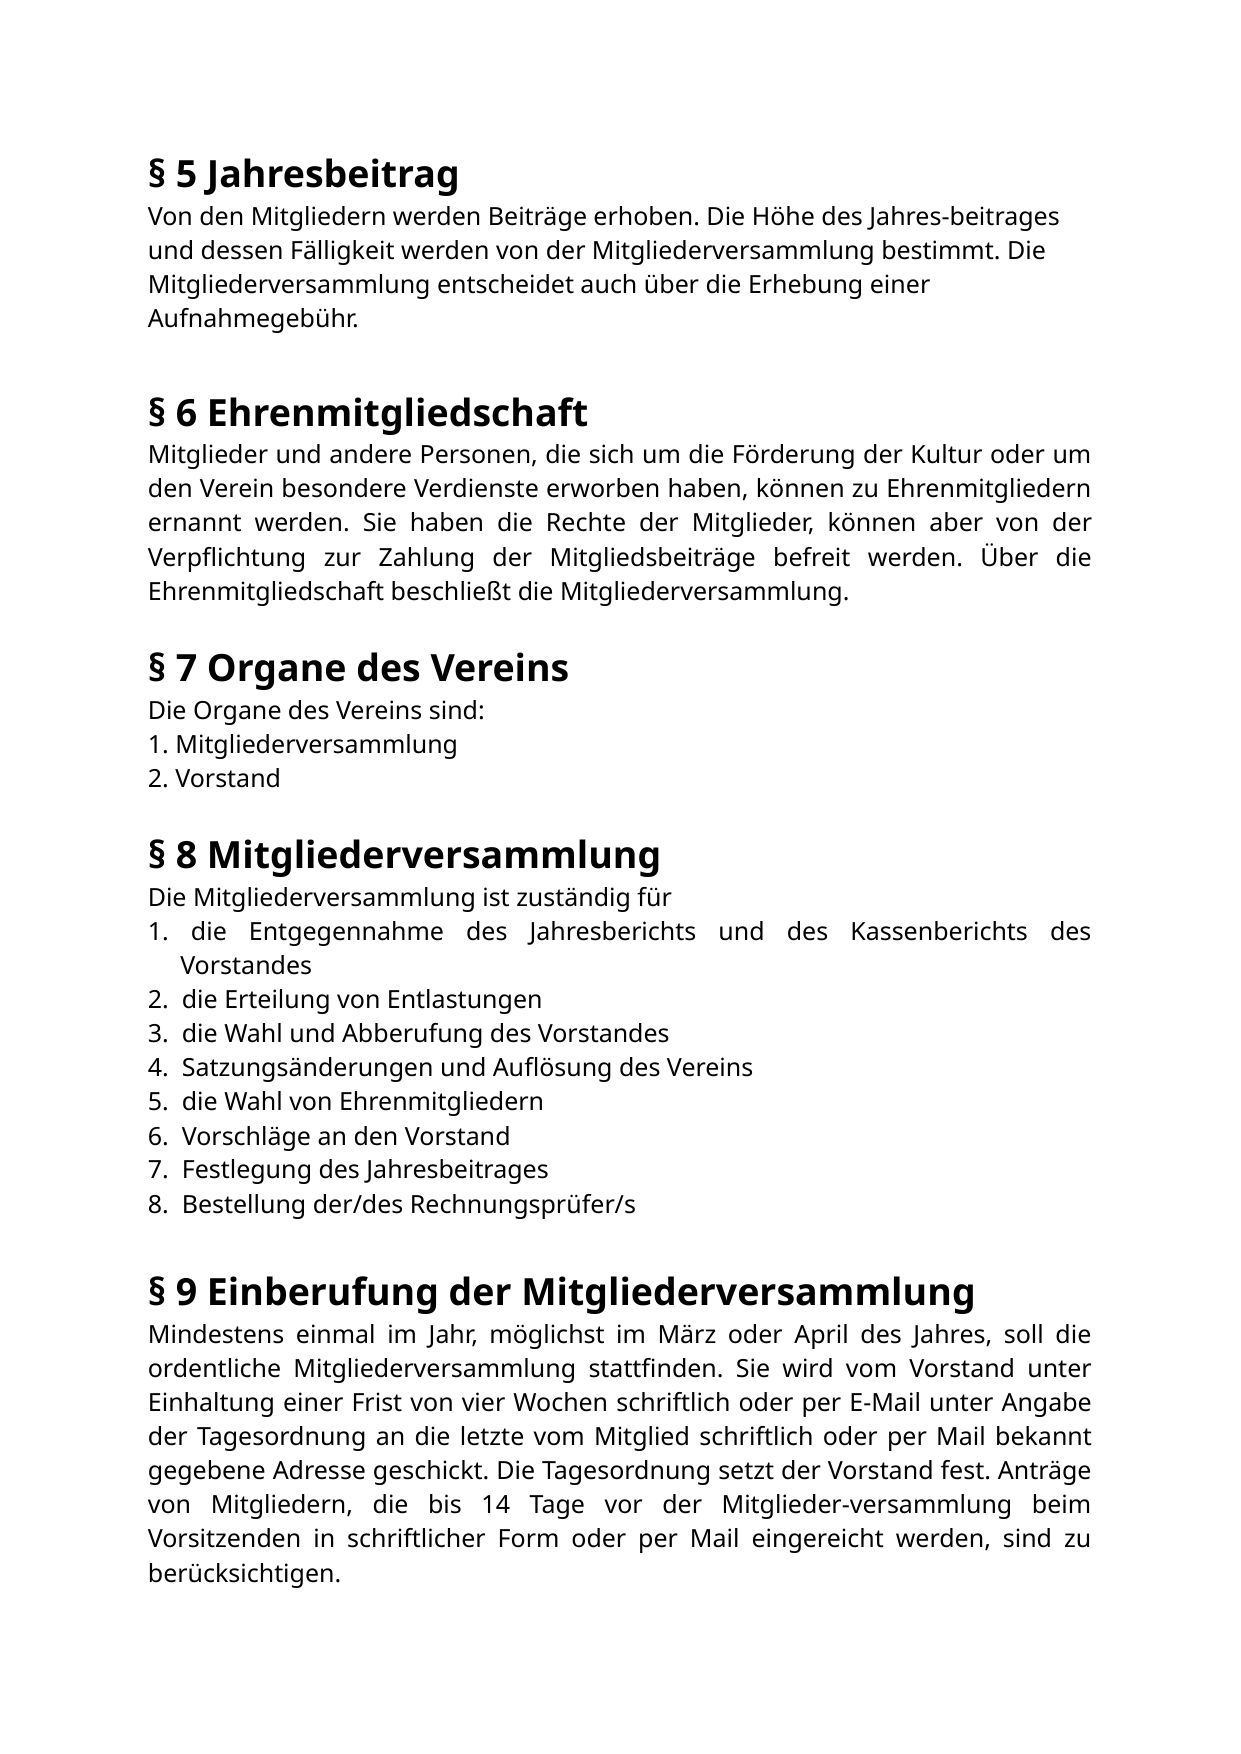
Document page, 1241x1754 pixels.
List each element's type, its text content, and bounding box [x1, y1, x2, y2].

text Von den Mitgliedern werden Beiträge erhoben. Die Höhe des Jahres-beitrages und dessen Fälligkeit werden von der Mitgliederversammlung bestimmt. Die Mitgliederversammlung entscheidet auch über die Erhebung einer Aufnahmegebühr. [148, 199, 1093, 335]
text § 5 Jahresbeitrag [148, 148, 1093, 199]
text § 6 Ehrenmitgliedschaft [148, 386, 1093, 437]
text 5. die Wahl von Ehrenmitgliedern [148, 1084, 1093, 1118]
text § 7 Organe des Vereins [148, 641, 1093, 692]
text 2. Vorstand [148, 761, 1093, 794]
text 2. die Erteilung von Entlastungen [148, 982, 1093, 1016]
text 6. Vorschläge an den Vorstand [148, 1118, 1093, 1152]
text 4. Satzungsänderungen und Auflösung des Vereins [148, 1050, 1093, 1084]
text 7. Festlegung des Jahresbeitrages [148, 1152, 1093, 1186]
text Mitglieder und andere Personen, die sich um die Förderung der Kultur oder um den Verein besondere Verdienste erworben haben, können zu Ehrenmitgliedern ernannt werden. Sie haben die Rechte der Mitglieder, können aber von der Verpflichtung zur Zahlung der Mitgliedsbeiträge befreit werden. Über die Ehrenmitgliedschaft beschließt die Mitgliederversammlung. [148, 437, 1093, 607]
text Mindestens einmal im Jahr, möglichst im März oder April des Jahres, soll die ordentliche Mitgliederversammlung stattfinden. Sie wird vom Vorstand unter Einhaltung einer Frist von vier Wochen schriftlich oder per E-Mail unter Angabe der Tagesordnung an die letzte vom Mitglied schriftlich oder per Mail bekannt gegebene Adresse geschickt. Die Tagesordnung setzt der Vorstand fest. Anträge von Mitgliedern, die bis 14 Tage vor der Mitglieder-versammlung beim Vorsitzenden in schriftlicher Form oder per Mail eingereicht werden, sind zu berücksichtigen. [148, 1317, 1093, 1589]
text 1. die Entgegennahme des Jahresberichts und des Kassenberichts des Vorstandes [148, 914, 1093, 982]
text Die Organe des Vereins sind: [148, 692, 1093, 726]
text § 9 Einberufung der Mitgliederversammlung [148, 1266, 1093, 1317]
text § 8 Mitgliederversammlung [148, 829, 1093, 880]
text 3. die Wahl und Abberufung des Vorstandes [148, 1016, 1093, 1050]
text 1. Mitgliederversammlung [148, 726, 1093, 761]
text Die Mitgliederversammlung ist zuständig für [148, 880, 1093, 914]
text 8. Bestellung der/des Rechnungsprüfer/s [148, 1186, 1093, 1220]
